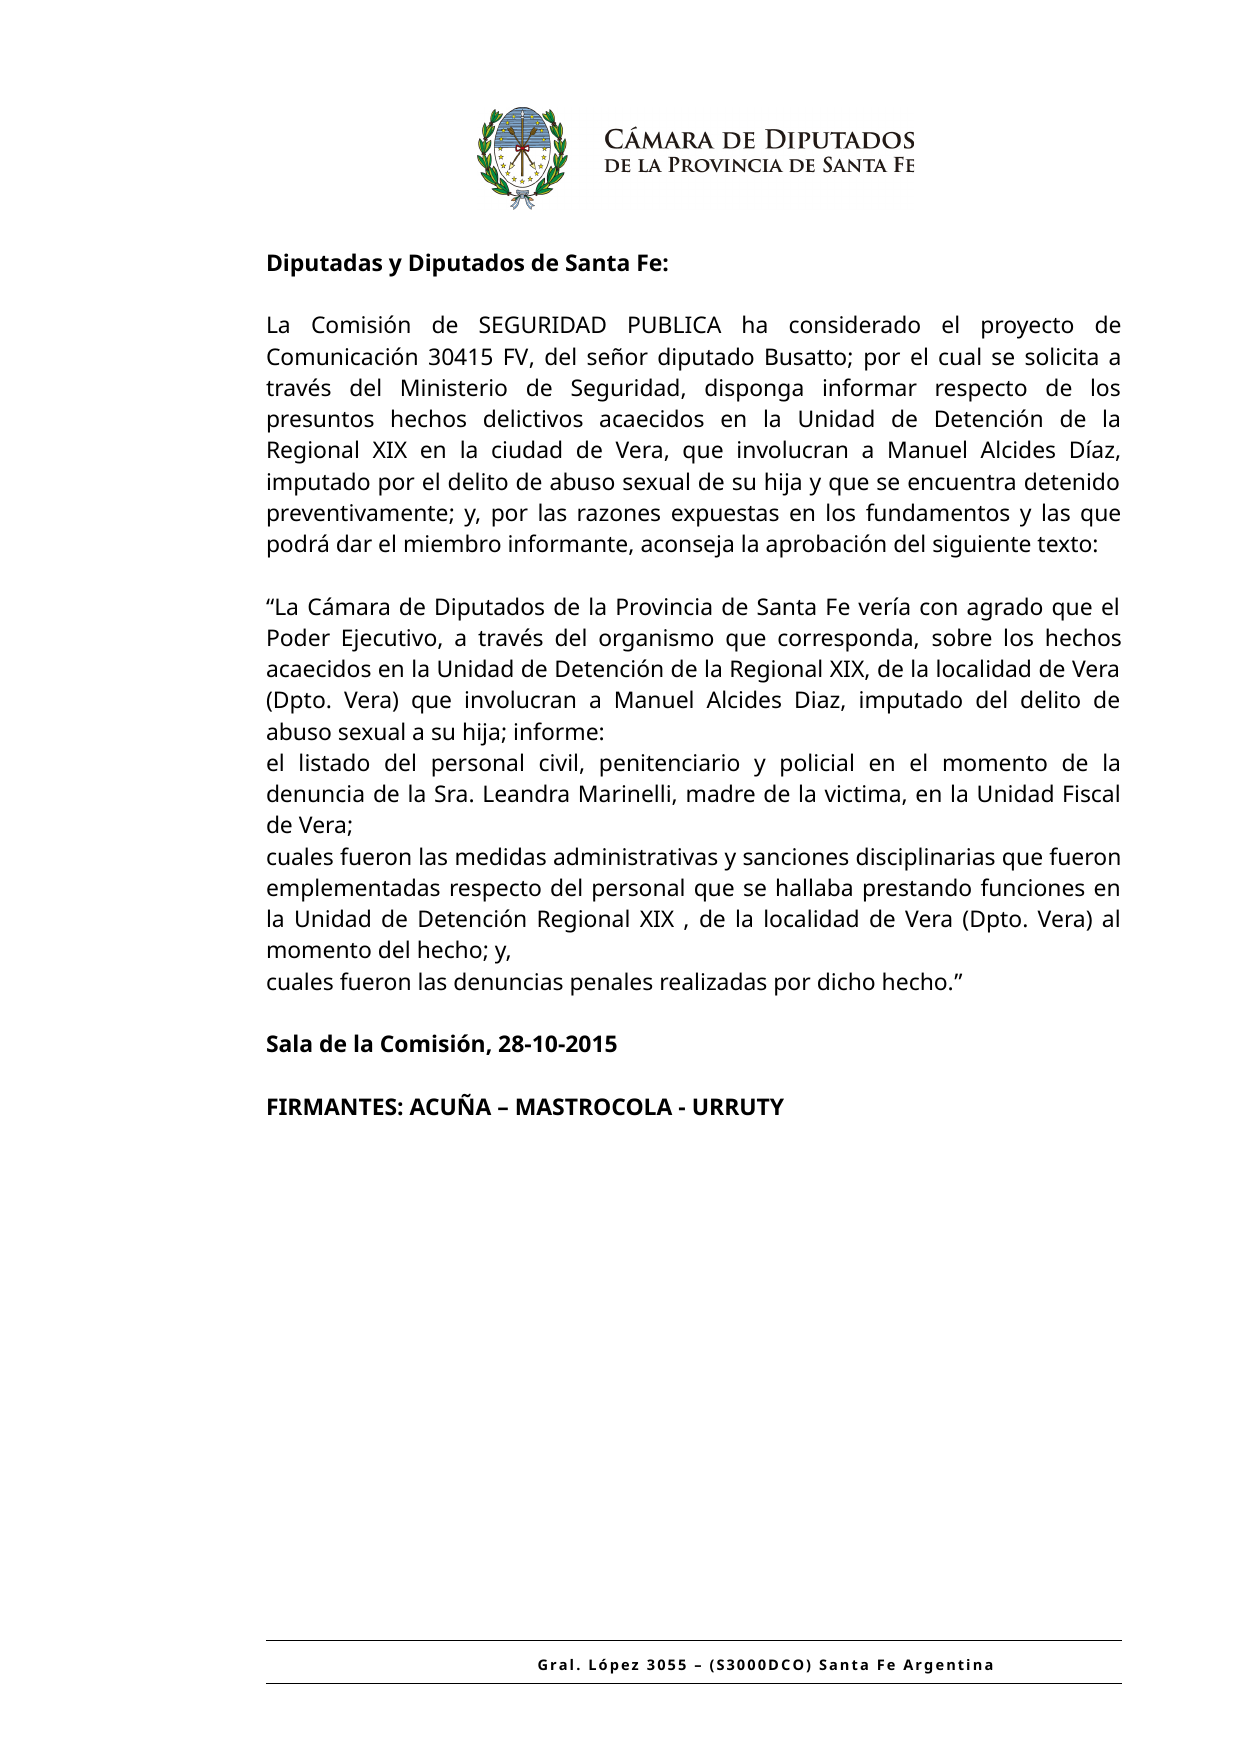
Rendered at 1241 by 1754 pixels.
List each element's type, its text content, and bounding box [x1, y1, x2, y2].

text “La Cámara de Diputados de la Provincia de Santa Fe vería con agrado que el Poder Ejecutivo, a través del organismo que corresponda, sobre los hechos acaecidos en la Unidad de Detención de la Regional XIX, de la localidad de Vera (Dpto. Vera) que involucran a Manuel Alcides Diaz, imputado del delito de abuso sexual a su hija; informe: [266, 591, 1122, 747]
text La Comisión de SEGURIDAD PUBLICA ha considerado el proyecto de Comunicación 30415 FV, del señor diputado Busatto; por el cual se solicita a través del Ministerio de Seguridad, disponga informar respecto de los presuntos hechos delictivos acaecidos en la Unidad de Detención de la Regional XIX en la ciudad de Vera, que involucran a Manuel Alcides Díaz, imputado por el delito de abuso sexual de su hija y que se encuentra detenido preventivamente; y, por las razones expuestas en los fundamentos y las que podrá dar el miembro informante, aconseja la aprobación del siguiente texto: [266, 309, 1122, 559]
text cuales fueron las denuncias penales realizadas por dicho hecho.” [266, 966, 1122, 997]
text FIRMANTES: ACUÑA – MASTROCOLA - URRUTY [266, 1091, 1122, 1122]
text el listado del personal civil, penitenciario y policial en el momento de la denuncia de la Sra. Leandra Marinelli, madre de la victima, en la Unidad Fiscal de Vera; [266, 747, 1122, 841]
text Diputadas y Diputados de Santa Fe: [266, 247, 1122, 278]
text Sala de la Comisión, 28-10-2015 [266, 1028, 1122, 1059]
picture [477, 107, 915, 210]
text cuales fueron las medidas administrativas y sanciones disciplinarias que fueron emplementadas respecto del personal que se hallaba prestando funciones en la Unidad de Detención Regional XIX , de la localidad de Vera (Dpto. Vera) al momento del hecho; y, [266, 841, 1122, 966]
